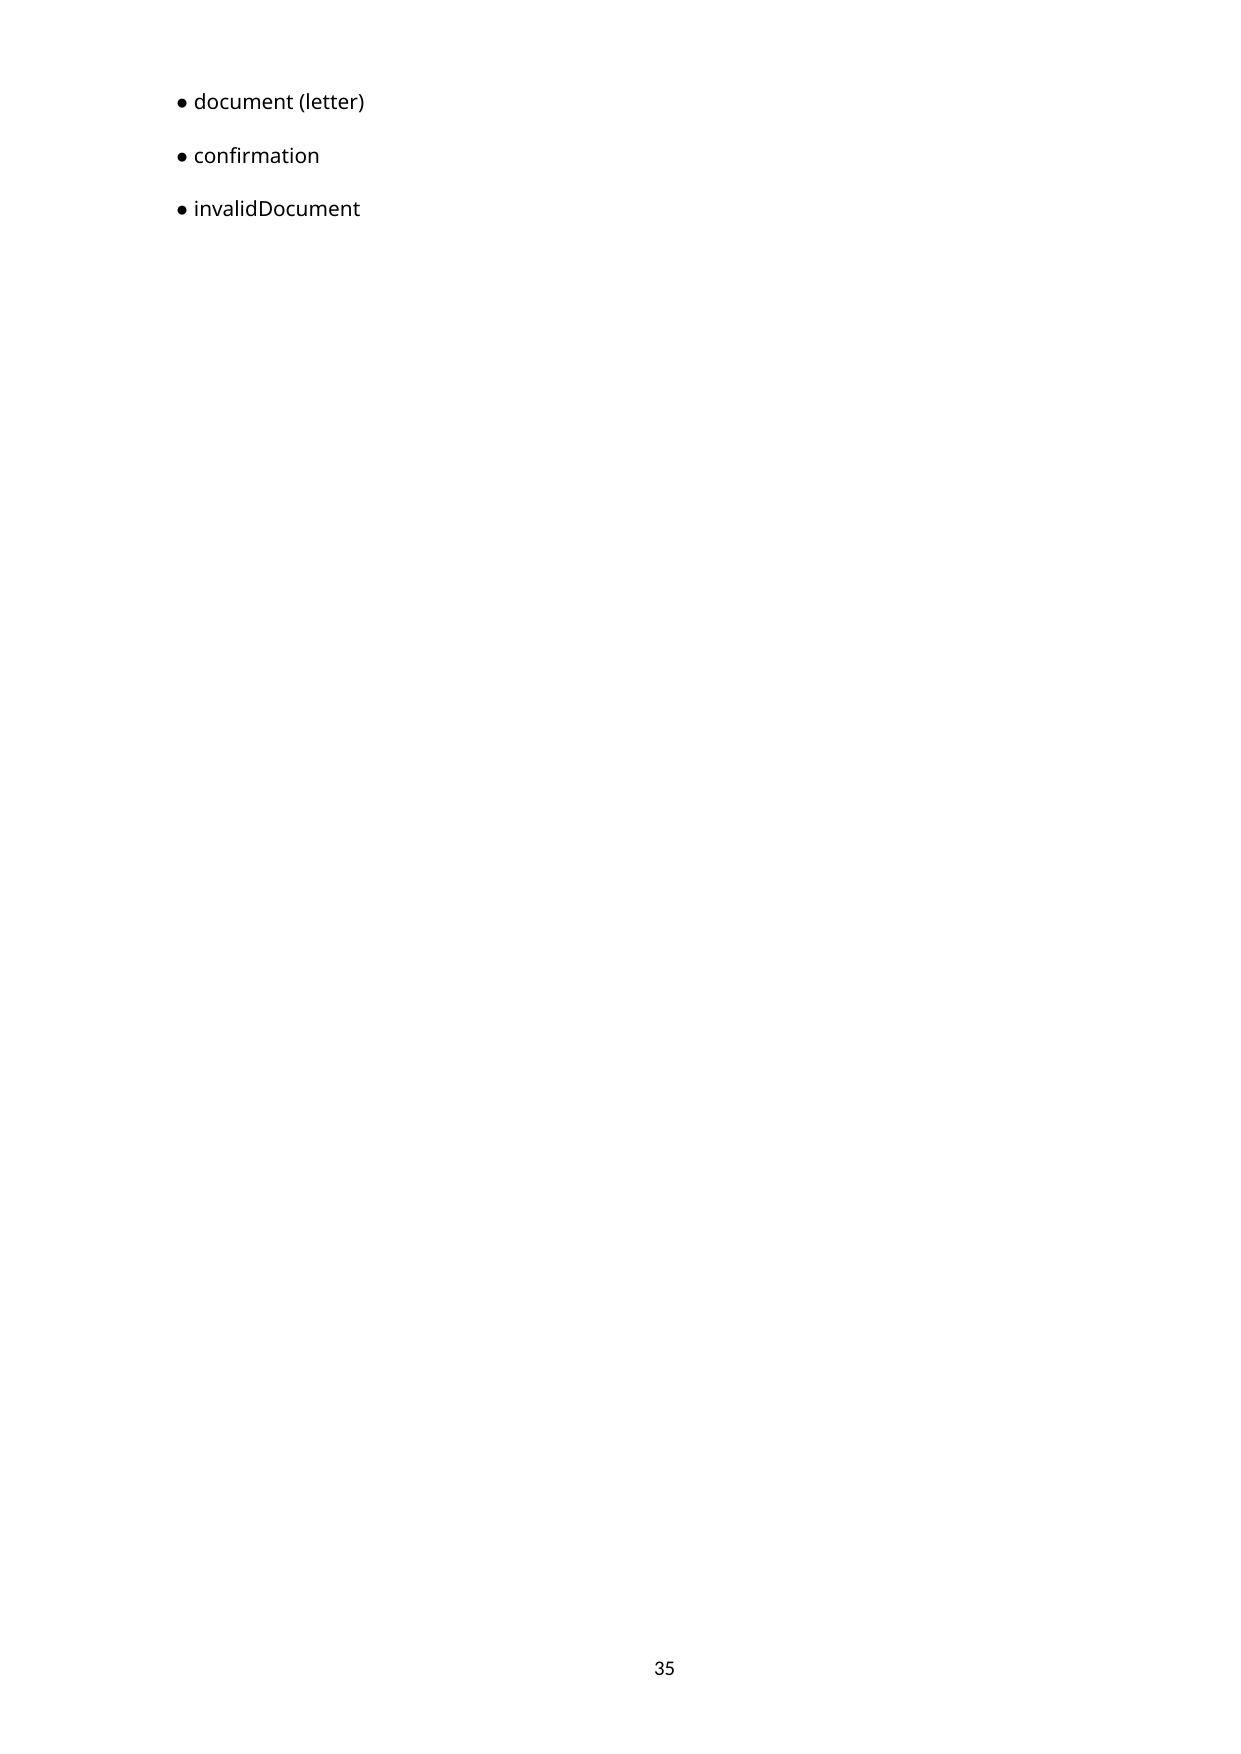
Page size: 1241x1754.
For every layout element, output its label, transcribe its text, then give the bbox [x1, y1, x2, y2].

table_header ● document (letter) ● confirmation ● invalidDocument [164, 75, 1162, 235]
